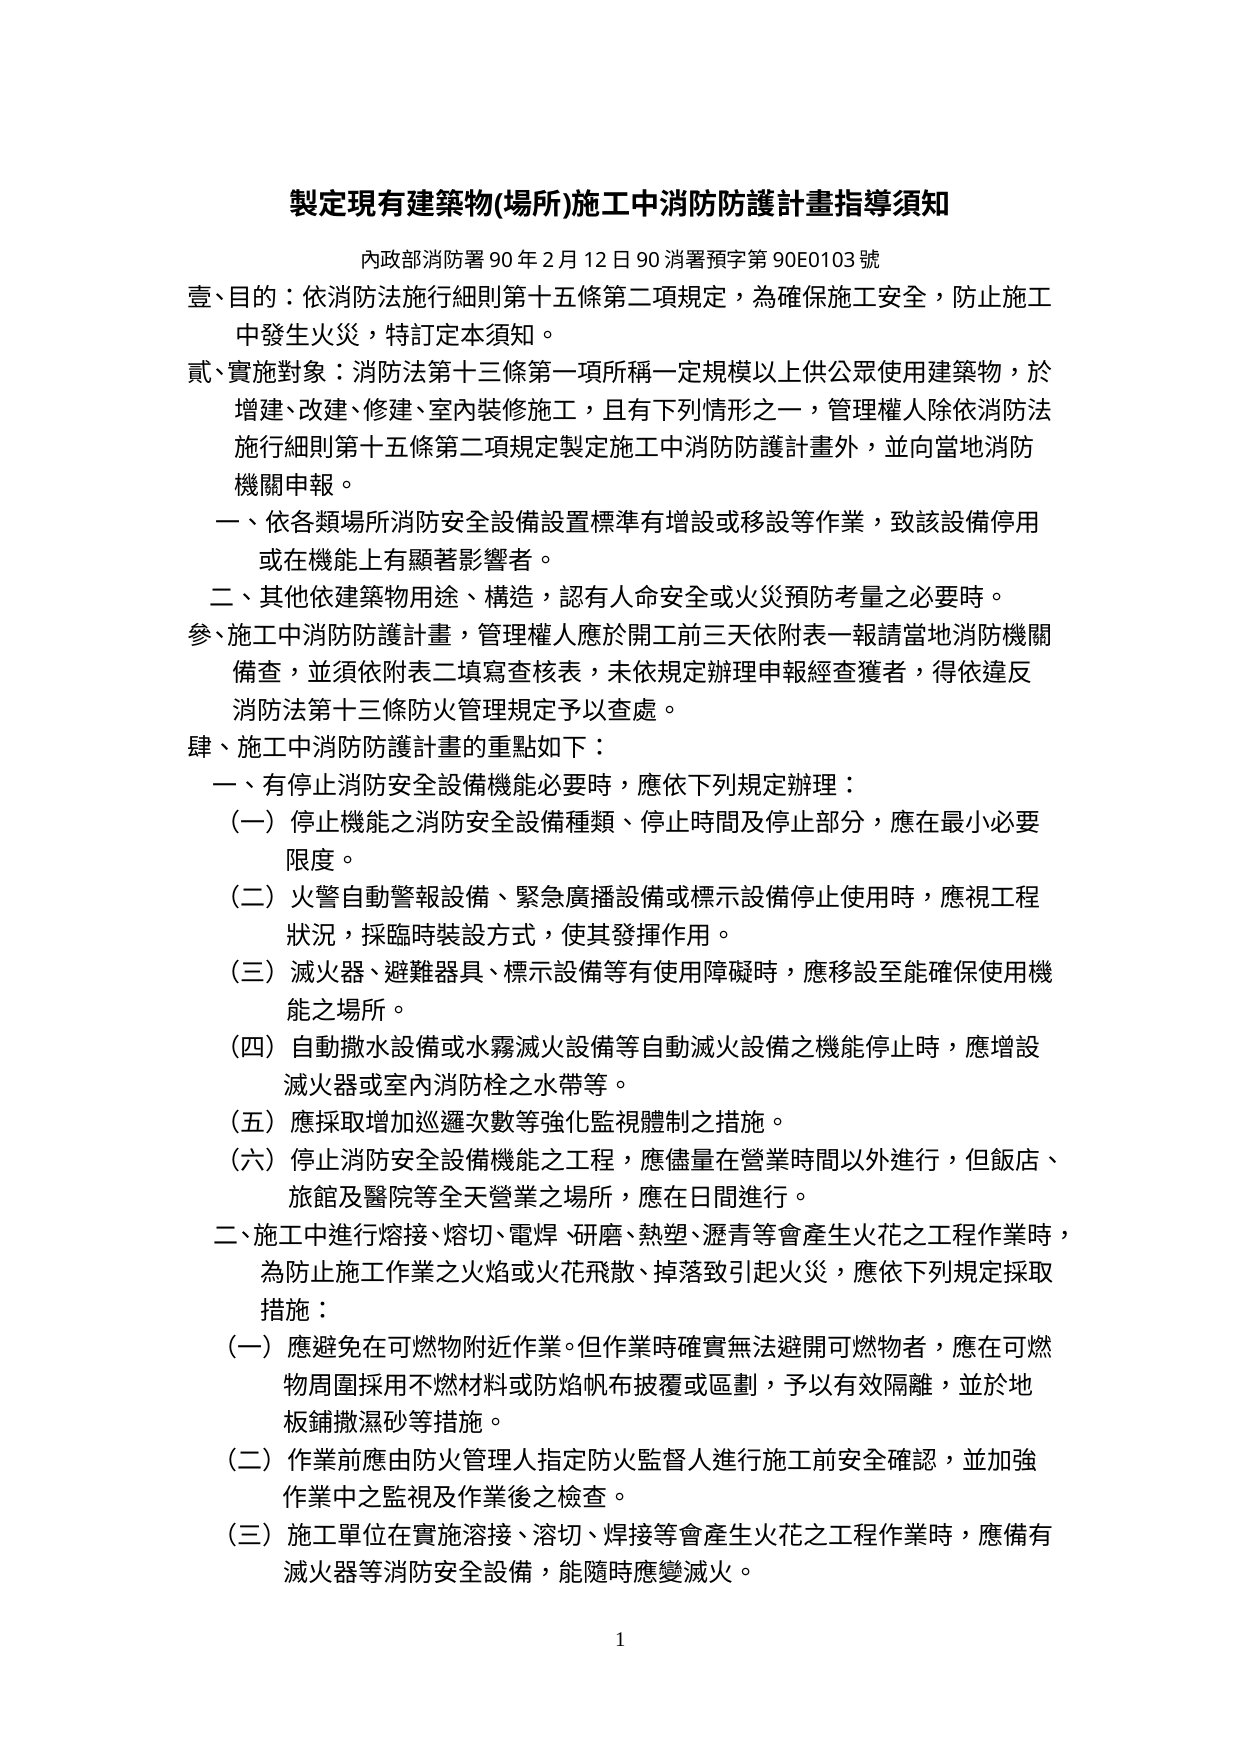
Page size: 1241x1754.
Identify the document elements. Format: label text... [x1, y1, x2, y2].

text 二、其他依建築物用途、構造，認有人命安全或火災預防考量之必要時。 [209, 577, 1053, 614]
text （四）自動撒水設備或水霧滅火設備等自動滅火設備之機能停止時，應增設滅火器或室內消防栓之水帶等。 [215, 1027, 1053, 1102]
text （六）停止消防安全設備機能之工程，應儘量在營業時間以外進行，但飯店、旅館及醫院等全天營業之場所，應在日間進行。 [215, 1139, 1053, 1214]
text 一、有停止消防安全設備機能必要時，應依下列規定辦理： [212, 764, 1053, 802]
text （三）滅火器、避難器具、標示設備等有使用障礙時，應移設至能確保使用機能之場所。 [215, 952, 1053, 1027]
text 參、施工中消防防護計畫，管理權人應於開工前三天依附表一報請當地消防機關備查，並須依附表二填寫查核表，未依規定辦理申報經查獲者，得依違反消防法第十三條防火管理規定予以查處。 [187, 614, 1053, 727]
text 一、依各類場所消防安全設備設置標準有增設或移設等作業，致該設備停用或在機能上有顯著影響者。 [215, 502, 1053, 577]
text 內政部消防署90年2月12日90消署預字第90E0103號 [187, 239, 1053, 277]
text 二、施工中進行熔接、熔切、電焊、研磨、熱塑、瀝青等會產生火花之工程作業時，為防止施工作業之火焰或火花飛散、掉落致引起火災，應依下列規定採取措施： [213, 1214, 1053, 1327]
subtitle 製定現有建築物(場所)施工中消防防護計畫指導須知 [187, 164, 1053, 239]
text （一）應避免在可燃物附近作業。但作業時確實無法避開可燃物者，應在可燃物周圍採用不燃材料或防焰帆布披覆或區劃，予以有效隔離，並於地板鋪撒濕砂等措施。 [212, 1327, 1053, 1439]
text （三）施工單位在實施溶接、溶切、焊接等會產生火花之工程作業時，應備有滅火器等消防安全設備，能隨時應變滅火。 [212, 1514, 1053, 1589]
text （五）應採取增加巡邏次數等強化監視體制之措施。 [215, 1102, 1053, 1139]
text （二）作業前應由防火管理人指定防火監督人進行施工前安全確認，並加強作業中之監視及作業後之檢查。 [212, 1439, 1053, 1514]
text （一）停止機能之消防安全設備種類、停止時間及停止部分，應在最小必要限度。 [215, 802, 1053, 877]
text 肆、施工中消防防護計畫的重點如下： [187, 727, 1053, 764]
text 壹、目的：依消防法施行細則第十五條第二項規定，為確保施工安全，防止施工中發生火災，特訂定本須知。 [187, 277, 1053, 352]
text 貳、實施對象：消防法第十三條第一項所稱一定規模以上供公眾使用建築物，於增建、改建、修建、室內裝修施工，且有下列情形之一，管理權人除依消防法施行細則第十五條第二項規定製定施工中消防防護計畫外，並向當地消防機關申報。 [187, 352, 1053, 502]
text （二）火警自動警報設備、緊急廣播設備或標示設備停止使用時，應視工程狀況，採臨時裝設方式，使其發揮作用。 [215, 877, 1053, 952]
